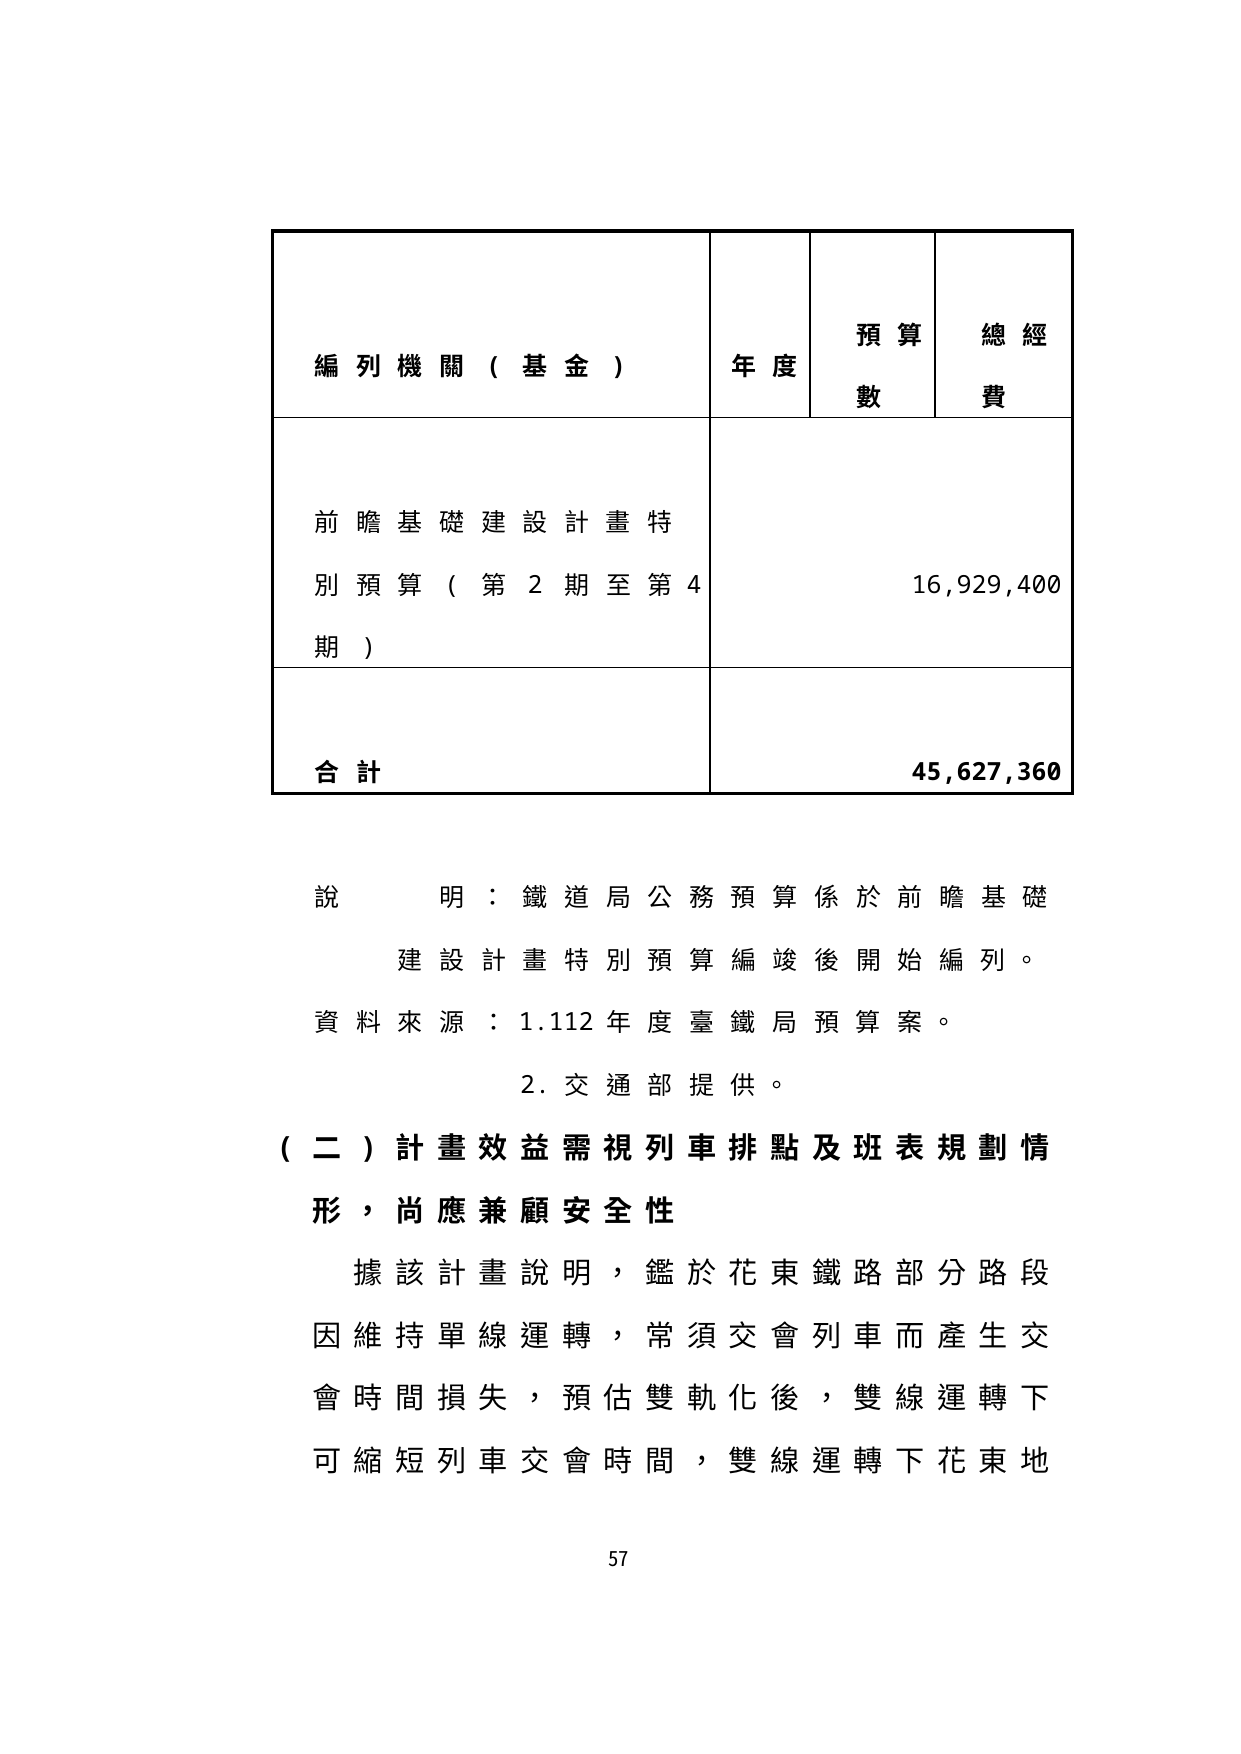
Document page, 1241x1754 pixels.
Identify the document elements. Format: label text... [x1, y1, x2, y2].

table_header 編列機關(基金) [274, 233, 709, 417]
text 說 明：鐵道局公務預算係於前瞻基礎建設計畫特別預算編竣後開始編列。 [269, 854, 1056, 979]
text (二)計畫效益需視列車排點及班表規劃情形，尚應兼顧安全性 [240, 1104, 1056, 1229]
table_cell 16,929,400 [711, 418, 1071, 667]
table_cell 合計 [274, 668, 709, 792]
table_header 年度 [711, 233, 809, 417]
table_header 預算數 [811, 233, 934, 417]
text 據該計畫說明，鑑於花東鐵路部分路段因維持單線運轉，常須交會列車而產生交會時間損失，預估雙軌化後，雙線運轉下可縮短列車交會時間，雙線運轉下花東地區列車交會等待最多縮短時間分別為區間車90分鐘、普通自強號56分鐘、直達自強號22分鐘；在總延人小時部分，預期每日約可節省交會時間達9.6萬人分鐘左右(詳表2)。惟查上開節省時間之效益多寡，尚需視臺鐵之排點及班表規劃而定，且快速行車目標之達成尚應兼顧安全性，爰臺鐵局允宜於確保安全行車基礎下，妥善規劃列車排點及班表，俾達增加東部班次並縮短行車時間之目標。 [269, 1229, 1056, 1479]
text 資料來源：1.112年度臺鐵局預算案。 [269, 979, 1056, 1042]
table_header 總經費 [936, 233, 1071, 417]
table_cell 前瞻基礎建設計畫特別預算(第2期至第4期) [274, 418, 709, 667]
text 2.交通部提供。 [269, 1042, 1056, 1104]
table_cell 45,627,360 [711, 668, 1071, 792]
